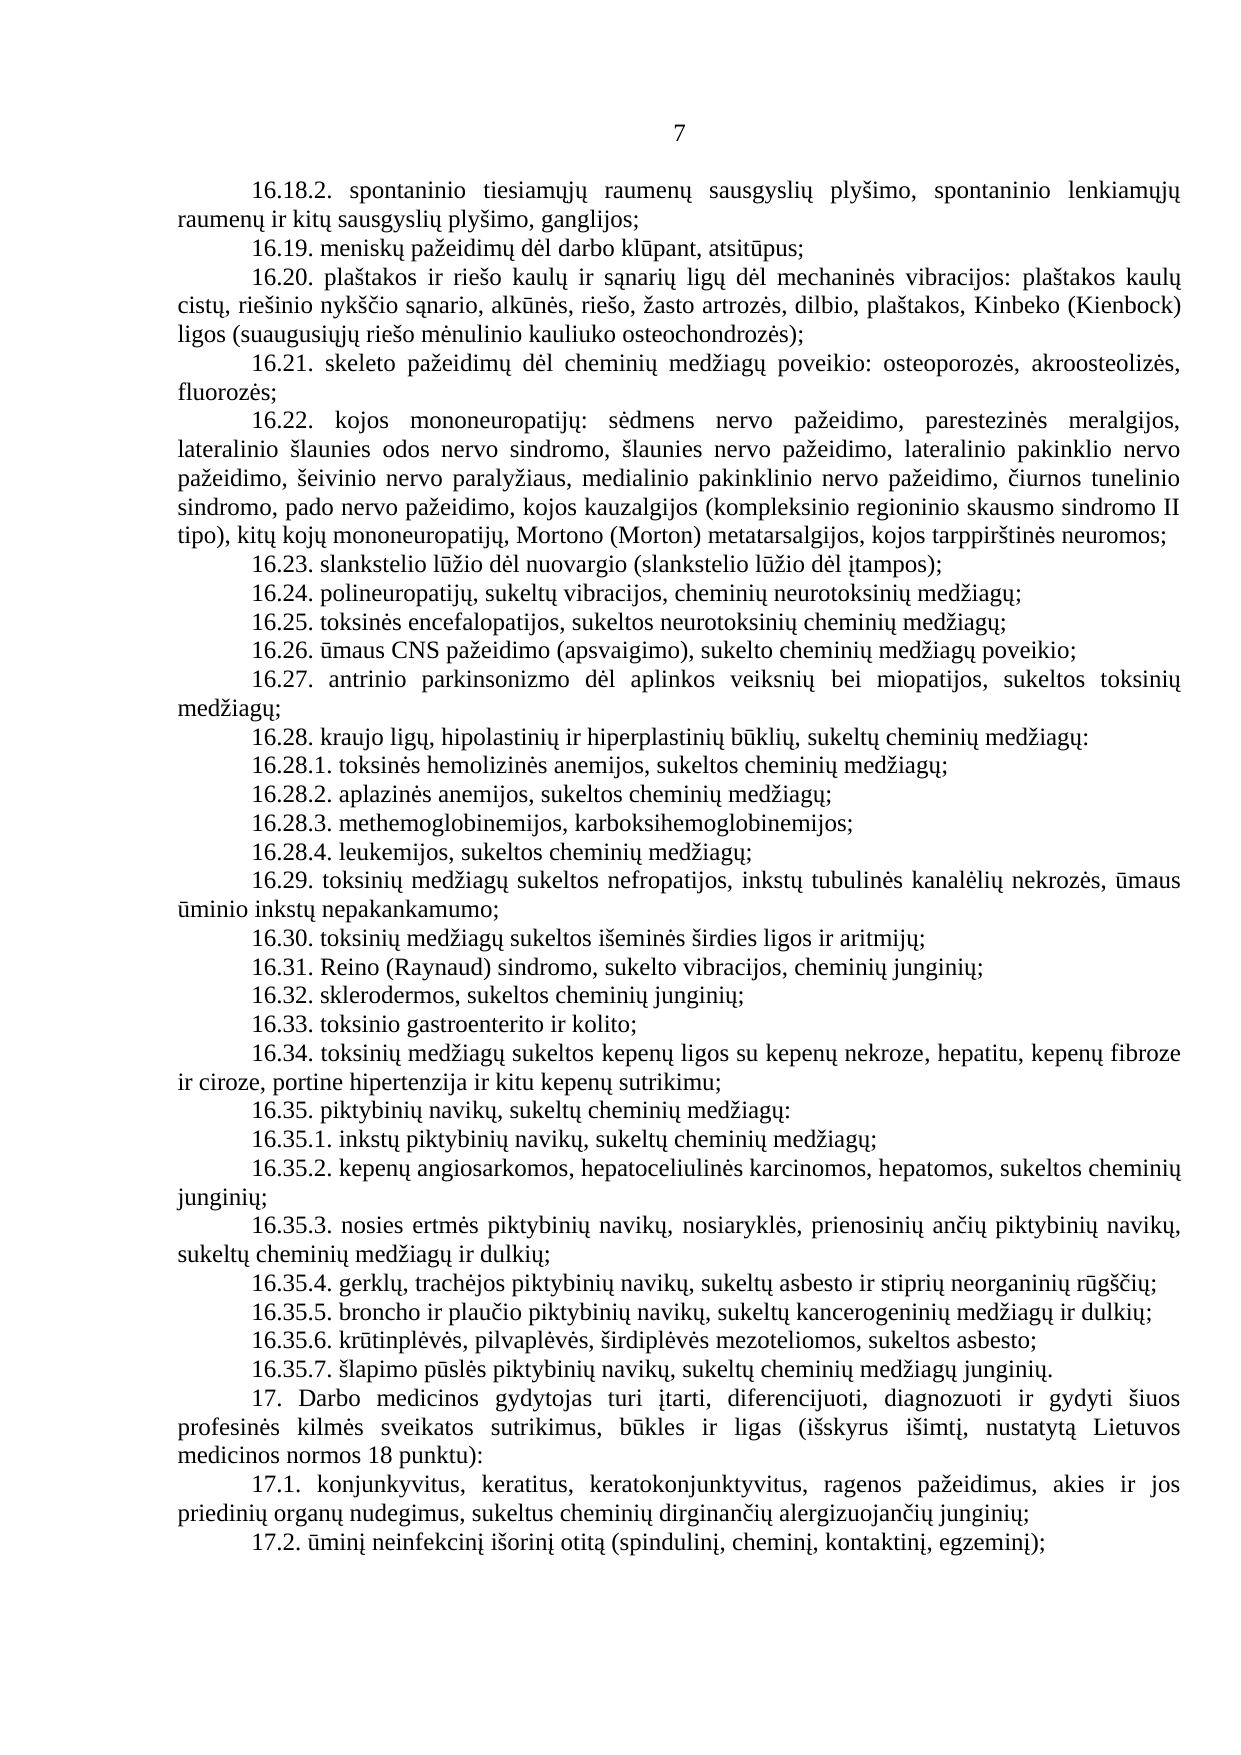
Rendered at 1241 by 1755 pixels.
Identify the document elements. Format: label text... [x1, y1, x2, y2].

text 16.23. slankstelio lūžio dėl nuovargio (slankstelio lūžio dėl įtampos); [177, 549, 1181, 578]
text 16.35. piktybinių navikų, sukeltų cheminių medžiagų: [177, 1096, 1181, 1124]
text 16.28.4. leukemijos, sukeltos cheminių medžiagų; [177, 837, 1181, 866]
text 16.35.4. gerklų, trachėjos piktybinių navikų, sukeltų asbesto ir stiprių neorganinių rūgščių; [177, 1268, 1181, 1297]
text 17.2. ūminį neinfekcinį išorinį otitą (spindulinį, cheminį, kontaktinį, egzeminį); [177, 1527, 1181, 1556]
text 16.28.1. toksinės hemolizinės anemijos, sukeltos cheminių medžiagų; [177, 751, 1181, 779]
text 16.35.3. nosies ertmės piktybinių navikų, nosiaryklės, prienosinių ančių piktybinių navikų, sukeltų cheminių medžiagų ir dulkių; [177, 1211, 1181, 1268]
text 16.26. ūmaus CNS pažeidimo (apsvaigimo), sukelto cheminių medžiagų poveikio; [177, 636, 1181, 664]
text 16.29. toksinių medžiagų sukeltos nefropatijos, inkstų tubulinės kanalėlių nekrozės, ūmaus ūminio inkstų nepakankamumo; [177, 866, 1181, 923]
text 16.19. meniskų pažeidimų dėl darbo klūpant, atsitūpus; [177, 233, 1181, 262]
text 16.35.1. inkstų piktybinių navikų, sukeltų cheminių medžiagų; [177, 1124, 1181, 1153]
text 16.20. plaštakos ir riešo kaulų ir sąnarių ligų dėl mechaninės vibracijos: plaštakos kaulų cistų, riešinio nykščio sąnario, alkūnės, riešo, žasto artrozės, dilbio, plaštakos, Kinbeko (Kienbock) ligos (suaugusiųjų riešo mėnulinio kauliuko osteochondrozės); [177, 262, 1181, 348]
text 16.31. Reino (Raynaud) sindromo, sukelto vibracijos, cheminių junginių; [177, 952, 1181, 981]
text 17. Darbo medicinos gydytojas turi įtarti, diferencijuoti, diagnozuoti ir gydyti šiuos profesinės kilmės sveikatos sutrikimus, būkles ir ligas (išskyrus išimtį, nustatytą Lietuvos medicinos normos 18 punktu): [177, 1383, 1181, 1469]
text 16.24. polineuropatijų, sukeltų vibracijos, cheminių neurotoksinių medžiagų; [177, 578, 1181, 607]
text 16.30. toksinių medžiagų sukeltos išeminės širdies ligos ir aritmijų; [177, 923, 1181, 952]
text 16.27. antrinio parkinsonizmo dėl aplinkos veiksnių bei miopatijos, sukeltos toksinių medžiagų; [177, 664, 1181, 722]
text 16.34. toksinių medžiagų sukeltos kepenų ligos su kepenų nekroze, hepatitu, kepenų fibroze ir ciroze, portine hipertenzija ir kitu kepenų sutrikimu; [177, 1038, 1181, 1096]
text 16.35.7. šlapimo pūslės piktybinių navikų, sukeltų cheminių medžiagų junginių. [177, 1354, 1181, 1383]
text 16.35.5. broncho ir plaučio piktybinių navikų, sukeltų kancerogeninių medžiagų ir dulkių; [177, 1297, 1181, 1326]
text 16.18.2. spontaninio tiesiamųjų raumenų sausgyslių plyšimo, spontaninio lenkiamųjų raumenų ir kitų sausgyslių plyšimo, ganglijos; [177, 176, 1181, 233]
text 16.35.2. kepenų angiosarkomos, hepatoceliulinės karcinomos, hepatomos, sukeltos cheminių junginių; [177, 1153, 1181, 1211]
text 16.25. toksinės encefalopatijos, sukeltos neurotoksinių cheminių medžiagų; [177, 607, 1181, 636]
text 16.35.6. krūtinplėvės, pilvaplėvės, širdiplėvės mezoteliomos, sukeltos asbesto; [177, 1326, 1181, 1354]
text 16.32. sklerodermos, sukeltos cheminių junginių; [177, 981, 1181, 1009]
text 16.22. kojos mononeuropatijų: sėdmens nervo pažeidimo, parestezinės meralgijos, lateralinio šlaunies odos nervo sindromo, šlaunies nervo pažeidimo, lateralinio pakinklio nervo pažeidimo, šeivinio nervo paralyžiaus, medialinio pakinklinio nervo pažeidimo, čiurnos tunelinio sindromo, pado nervo pažeidimo, kojos kauzalgijos (kompleksinio regioninio skausmo sindromo II tipo), kitų kojų mononeuropatijų, Mortono (Morton) metatarsalgijos, kojos tarppirštinės neuromos; [177, 406, 1181, 549]
text 16.28.3. methemoglobinemijos, karboksihemoglobinemijos; [177, 808, 1181, 837]
text 17.1. konjunkyvitus, keratitus, keratokonjunktyvitus, ragenos pažeidimus, akies ir jos priedinių organų nudegimus, sukeltus cheminių dirginančių alergizuojančių junginių; [177, 1469, 1181, 1527]
text 16.28. kraujo ligų, hipolastinių ir hiperplastinių būklių, sukeltų cheminių medžiagų: [177, 722, 1181, 751]
text 16.33. toksinio gastroenterito ir kolito; [177, 1009, 1181, 1038]
text 16.28.2. aplazinės anemijos, sukeltos cheminių medžiagų; [177, 779, 1181, 808]
text 16.21. skeleto pažeidimų dėl cheminių medžiagų poveikio: osteoporozės, akroosteolizės, fluorozės; [177, 348, 1181, 406]
